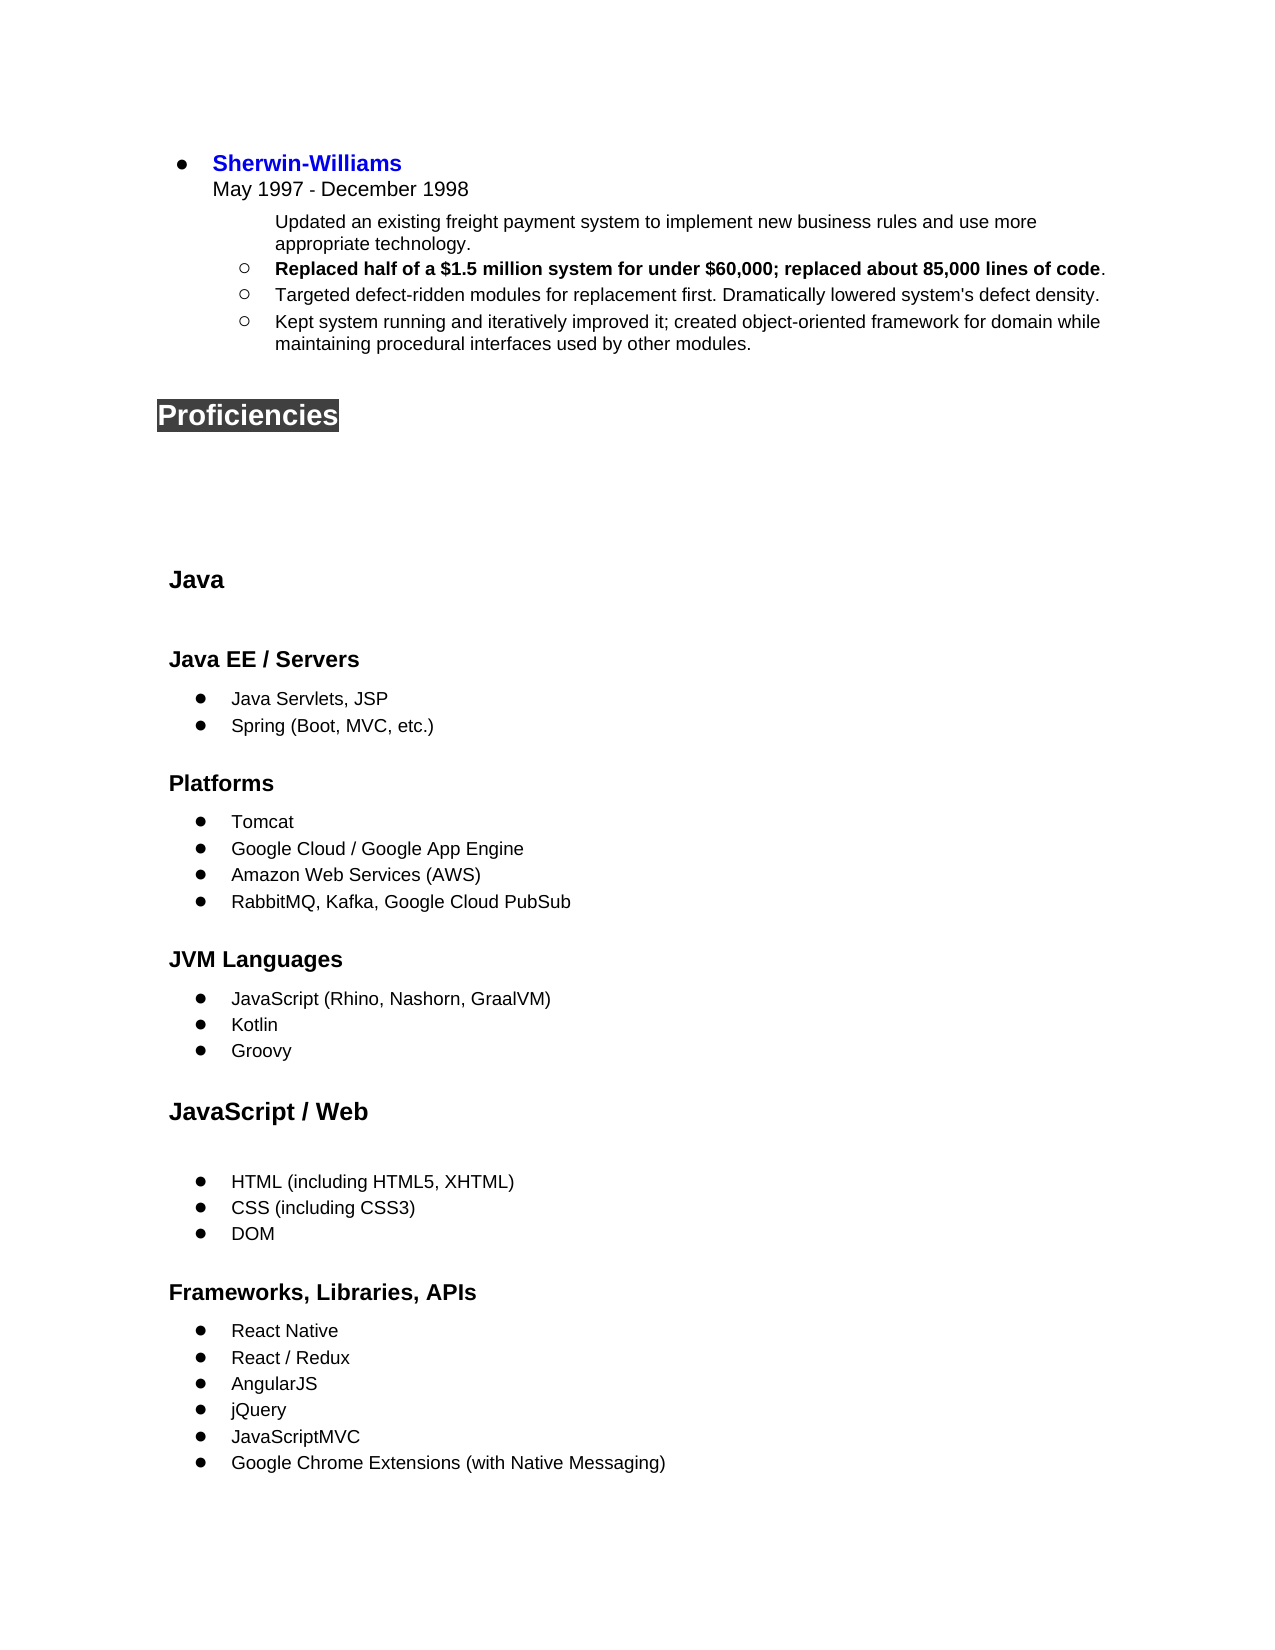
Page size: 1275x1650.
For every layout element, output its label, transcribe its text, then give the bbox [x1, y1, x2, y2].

list Java Servlets, JSP [193, 684, 1107, 711]
text Updated an existing freight payment system to implement new business rules and use more appropriate technology. [275, 211, 1125, 254]
list Google Cloud / Google App Engine [193, 834, 1107, 860]
text Platforms [168, 770, 1107, 796]
list Sherwin-Williams May 1997 - December 1998 [175, 150, 1125, 200]
list JavaScript (Rhino, Nashorn, GraalVM) [193, 983, 1107, 1010]
list Google Chrome Extensions (with Native Messaging) [193, 1448, 1107, 1474]
list Targeted defect-ridden modules for replacement first. Dramatically lowered system's defect density. [237, 280, 1125, 307]
list Amazon Web Services (AWS) [193, 860, 1107, 887]
list Tomcat [193, 807, 1107, 834]
list Groovy [193, 1036, 1107, 1063]
text Frameworks, Libraries, APIs [168, 1279, 1107, 1305]
list DOM [193, 1219, 1107, 1246]
list AngularJS [193, 1369, 1107, 1395]
list jQuery [193, 1395, 1107, 1422]
list RabbitMQ, Kafka, Google Cloud PubSub [193, 887, 1107, 913]
list Replaced half of a $1.5 million system for under $60,000; replaced about 85,000 lines of code. [237, 254, 1125, 280]
list CSS (including CSS3) [193, 1193, 1107, 1219]
list Kotlin [193, 1010, 1107, 1036]
text Java EE / Servers [168, 646, 1107, 673]
list React / Redux [193, 1343, 1107, 1369]
text Proficiencies [157, 398, 1118, 432]
text JavaScript / Web [168, 1097, 1107, 1125]
list Kept system running and iteratively improved it; created object-oriented framework for domain while maintaining procedural interfaces used by other modules. [237, 307, 1125, 354]
list Spring (Boot, MVC, etc.) [193, 711, 1107, 737]
list JavaScriptMVC [193, 1422, 1107, 1448]
list HTML (including HTML5, XHTML) [193, 1167, 1107, 1193]
text JVM Languages [168, 946, 1107, 972]
list React Native [193, 1316, 1107, 1343]
text Java [168, 565, 1107, 594]
